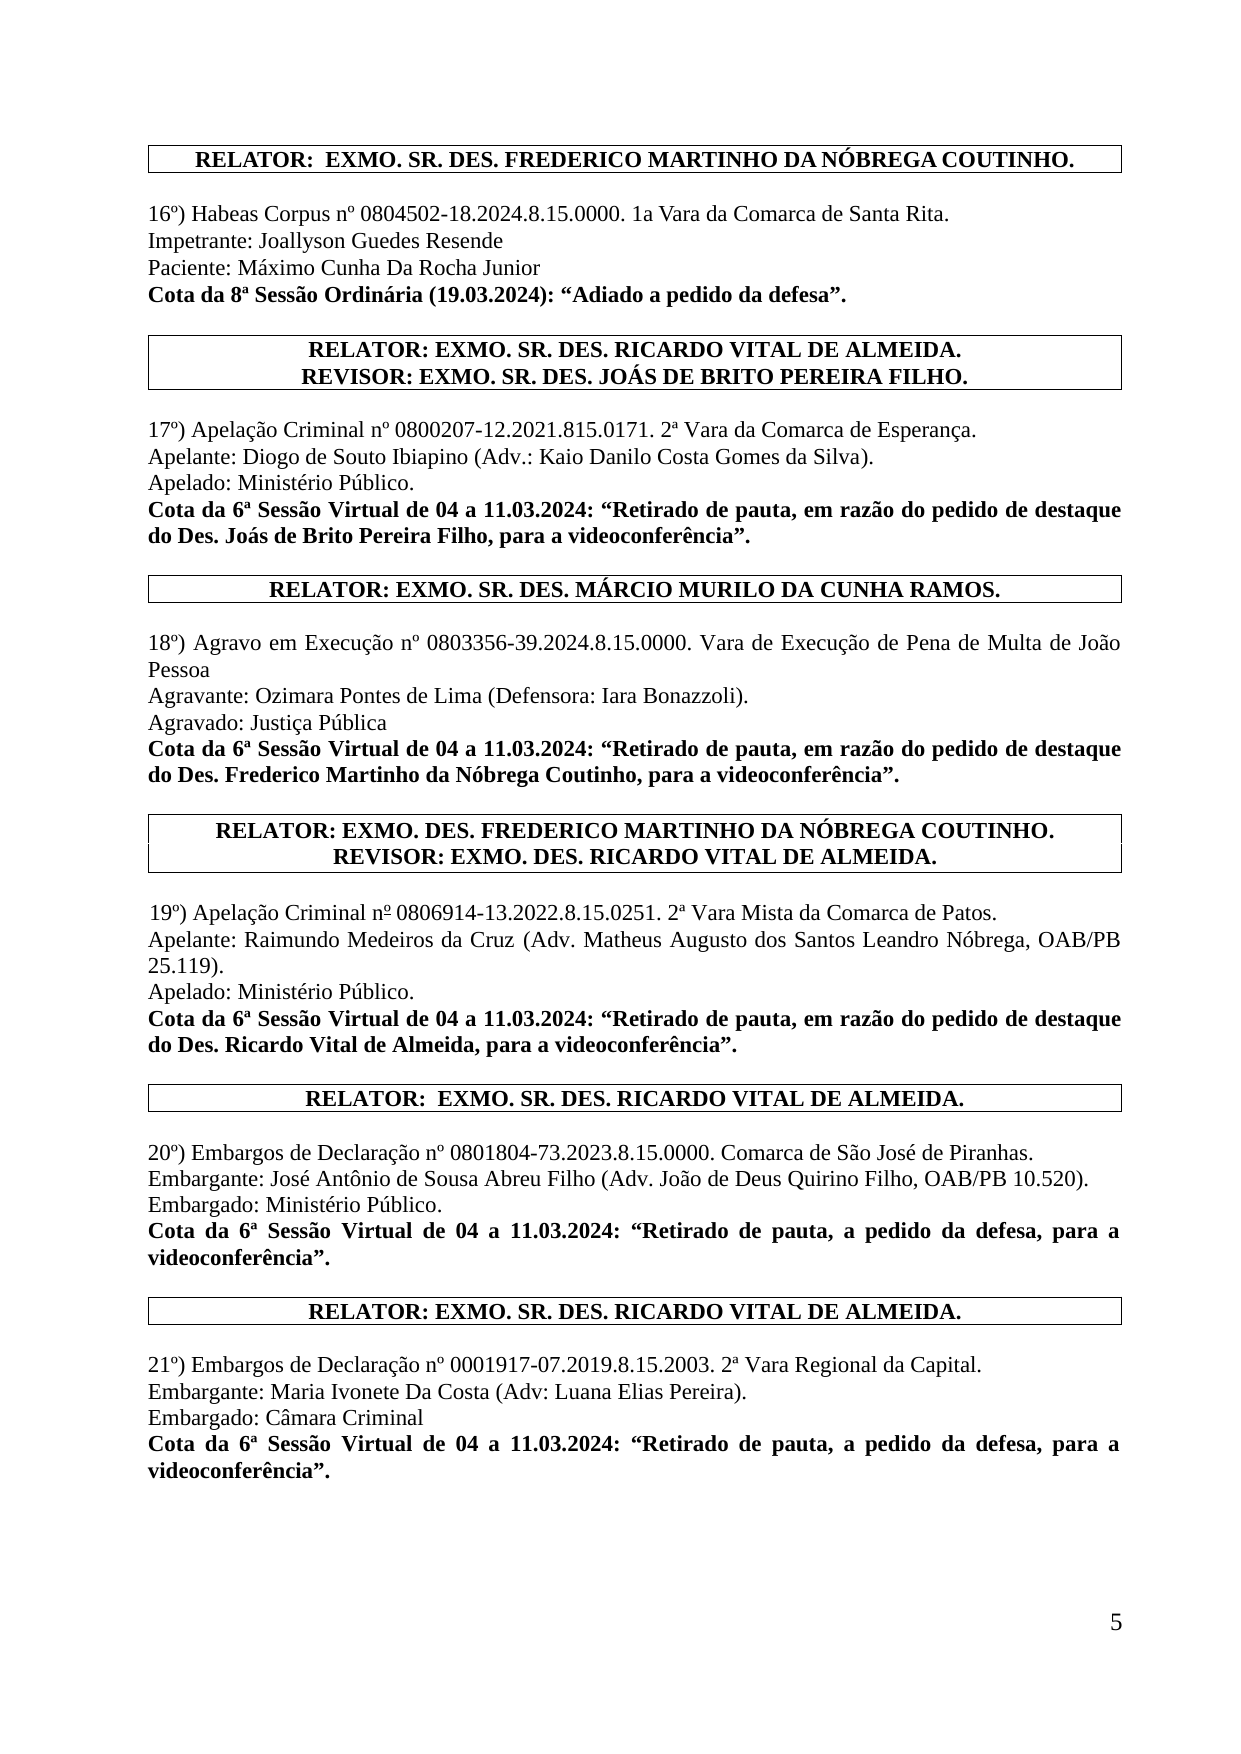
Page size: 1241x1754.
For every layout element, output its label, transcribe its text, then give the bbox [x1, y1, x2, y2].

text Apelado: Ministério Público. [148, 978, 1122, 1005]
text RELATOR: EXMO. SR. DES. FREDERICO MARTINHO DA NÓBREGA COUTINHO. [149, 146, 1121, 172]
text 21º) Embargos de Declaração nº 0001917-07.2019.8.15.2003. 2ª Vara Regional da Capital. [148, 1351, 1122, 1378]
text Cota da 8ª Sessão Ordinária (19.03.2024): “Adiado a pedido da defesa”. [148, 281, 1122, 308]
text Cota da 6ª Sessão Virtual de 04 a 11.03.2024: “Retirado de pauta, a pedido da defesa, para a videoconferência”. [148, 1431, 1122, 1483]
text Embargante: José Antônio de Sousa Abreu Filho (Adv. João de Deus Quirino Filho, OAB/PB 10.520). [148, 1165, 1122, 1191]
text Apelado: Ministério Público. [148, 469, 1122, 496]
text Agravado: Justiça Pública [148, 708, 1122, 735]
text Agravante: Ozimara Pontes de Lima (Defensora: Iara Bonazzoli). [148, 682, 1122, 708]
text RELATOR: EXMO. SR. DES. RICARDO VITAL DE ALMEIDA. [149, 336, 1121, 362]
text Embargado: Ministério Público. [148, 1191, 1122, 1218]
text 20º) Embargos de Declaração nº 0801804-73.2023.8.15.0000. Comarca de São José de Piranhas. [148, 1138, 1122, 1165]
text Embargado: Câmara Criminal [148, 1404, 1122, 1431]
text Cota da 6ª Sessão Virtual de 04 a 11.03.2024: “Retirado de pauta, em razão do pedido de destaque do Des. Ricardo Vital de Almeida, para a videoconferência”. [148, 1005, 1122, 1057]
text RELATOR: EXMO. SR. DES. RICARDO VITAL DE ALMEIDA. [149, 1085, 1121, 1111]
text Cota da 6ª Sessão Virtual de 04 a 11.03.2024: “Retirado de pauta, a pedido da defesa, para a videoconferência”. [148, 1218, 1122, 1270]
text 17º) Apelação Criminal nº 0800207-12.2021.815.0171. 2ª Vara da Comarca de Esperança. [148, 417, 1122, 443]
text Paciente: Máximo Cunha Da Rocha Junior [148, 254, 1122, 281]
text 16º) Habeas Corpus nº 0804502-18.2024.8.15.0000. 1a Vara da Comarca de Santa Rita. [148, 201, 1122, 227]
text RELATOR: EXMO. SR. DES. RICARDO VITAL DE ALMEIDA. [149, 1298, 1121, 1324]
text Impetrante: Joallyson Guedes Resende [148, 227, 1122, 254]
text 18º) Agravo em Execução nº 0803356-39.2024.8.15.0000. Vara de Execução de Pena de Multa de João Pessoa [148, 629, 1122, 682]
text Cota da 6ª Sessão Virtual de 04 a 11.03.2024: “Retirado de pauta, em razão do pedido de destaque do Des. Joás de Brito Pereira Filho, para a videoconferência”. [148, 496, 1122, 548]
text REVISOR: EXMO. DES. RICARDO VITAL DE ALMEIDA. [149, 843, 1121, 872]
text Embargante: Maria Ivonete Da Costa (Adv: Luana Elias Pereira). [148, 1378, 1122, 1404]
text Apelante: Raimundo Medeiros da Cruz (Adv. Matheus Augusto dos Santos Leandro Nóbrega, OAB/PB 25.119). [148, 926, 1122, 978]
text RELATOR: EXMO. DES. FREDERICO MARTINHO DA NÓBREGA COUTINHO. [149, 815, 1121, 843]
text REVISOR: EXMO. SR. DES. JOÁS DE BRITO PEREIRA FILHO. [149, 362, 1121, 389]
text RELATOR: EXMO. SR. DES. MÁRCIO MURILO DA CUNHA RAMOS. [149, 576, 1121, 602]
text Apelante: Diogo de Souto Ibiapino (Adv.: Kaio Danilo Costa Gomes da Silva). [148, 443, 1122, 469]
text 19º) Apelação Criminal nº 0806914-13.2022.8.15.0251. 2ª Vara Mista da Comarca de Patos. [149, 899, 1122, 926]
text Cota da 6ª Sessão Virtual de 04 a 11.03.2024: “Retirado de pauta, em razão do pedido de destaque do Des. Frederico Martinho da Nóbrega Coutinho, para a videoconferência”. [148, 735, 1122, 788]
